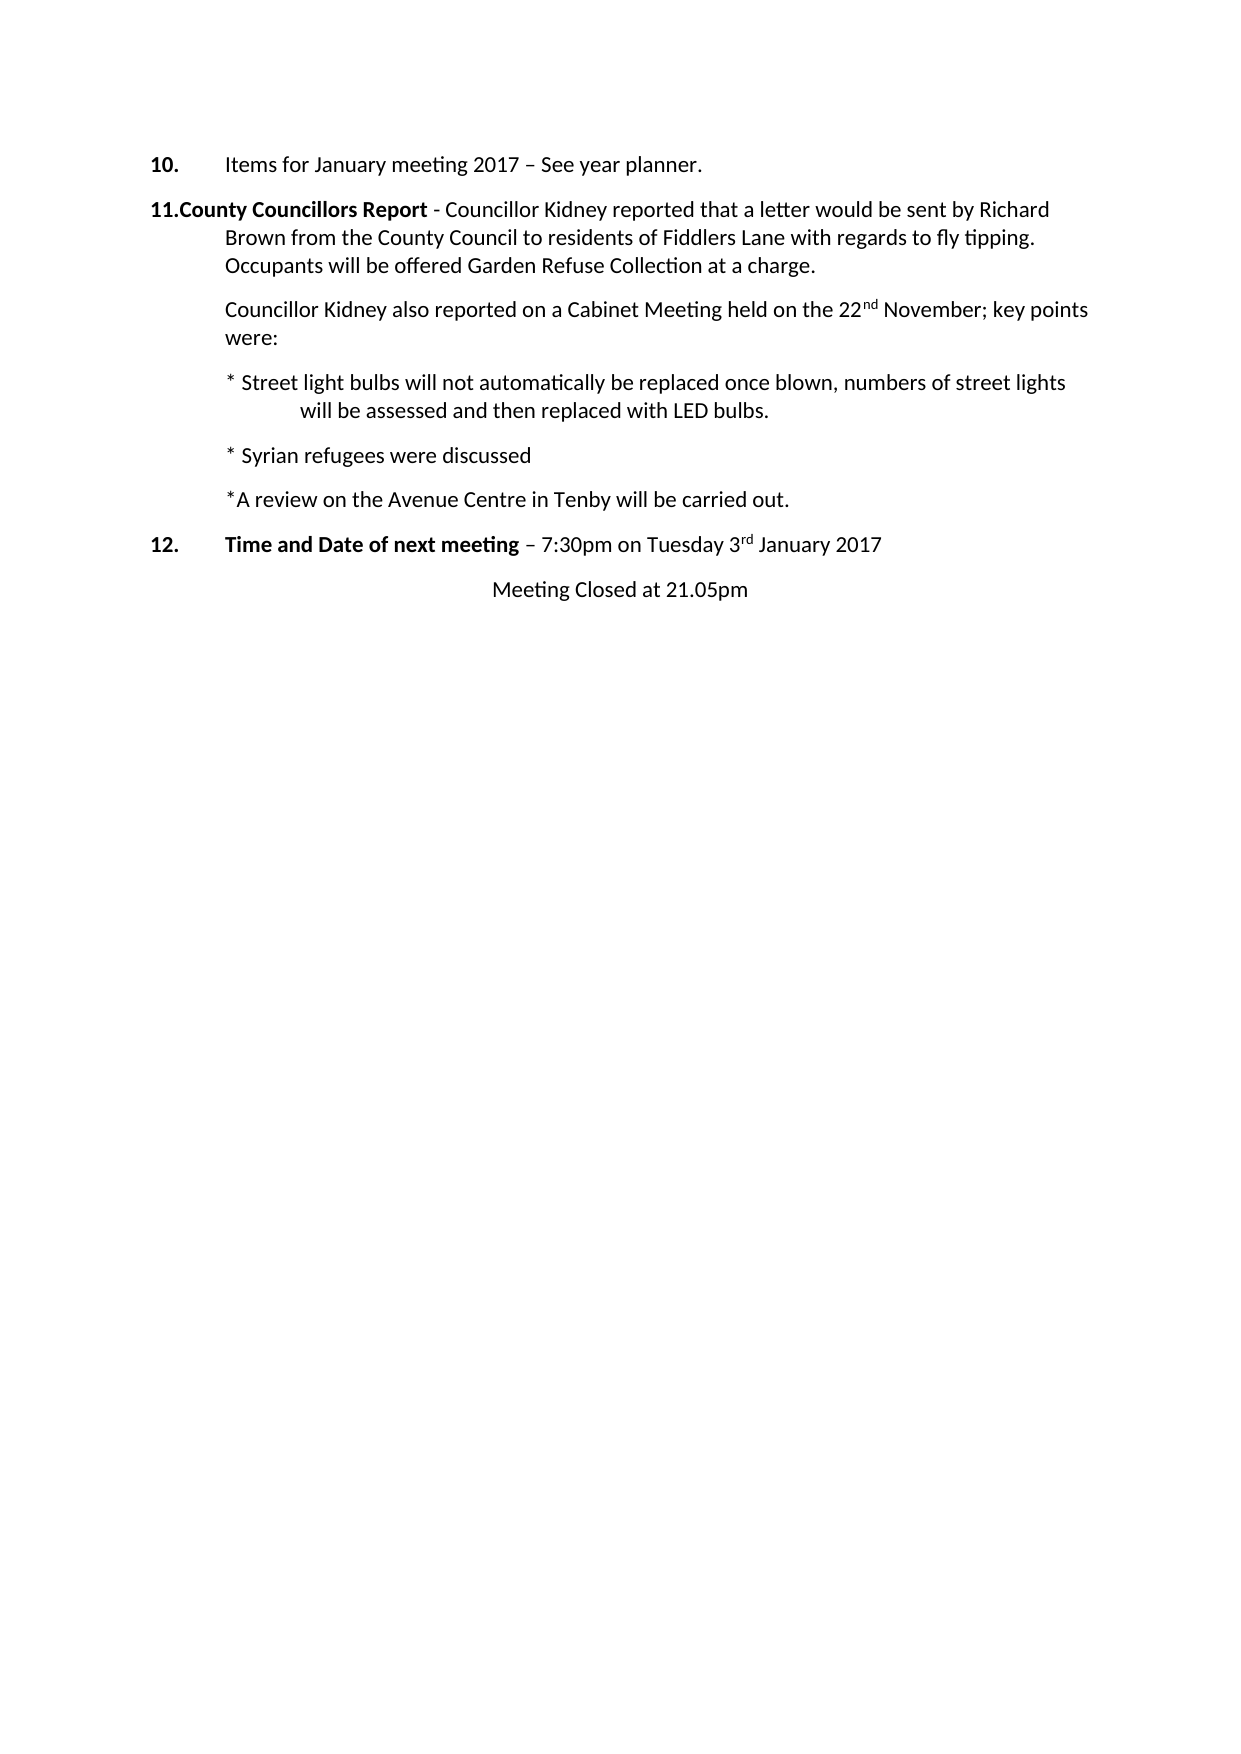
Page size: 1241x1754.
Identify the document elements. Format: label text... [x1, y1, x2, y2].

text *A review on the Avenue Centre in Tenby will be carried out. [225, 486, 1090, 513]
text 10. Items for January meeting 2017 – See year planner. [150, 150, 1090, 178]
text Councillor Kidney also reported on a Cabinet Meeting held on the 22nd November; key points were: [225, 295, 1090, 351]
text * Street light bulbs will not automatically be replaced once blown, numbers of street lights will be assessed and then replaced with LED bulbs. [225, 368, 1090, 424]
list County Councillors Report - Councillor Kidney reported that a letter would be sent by Richard Brown from the County Council to residents of Fiddlers Lane with regards to fly tipping. Occupants will be offered Garden Refuse Collection at a charge. [150, 195, 1090, 279]
text * Syrian refugees were discussed [225, 441, 1090, 469]
text 12. Time and Date of next meeting – 7:30pm on Tuesday 3rd January 2017 [150, 530, 1090, 558]
text Meeting Closed at 21.05pm [150, 575, 1090, 603]
